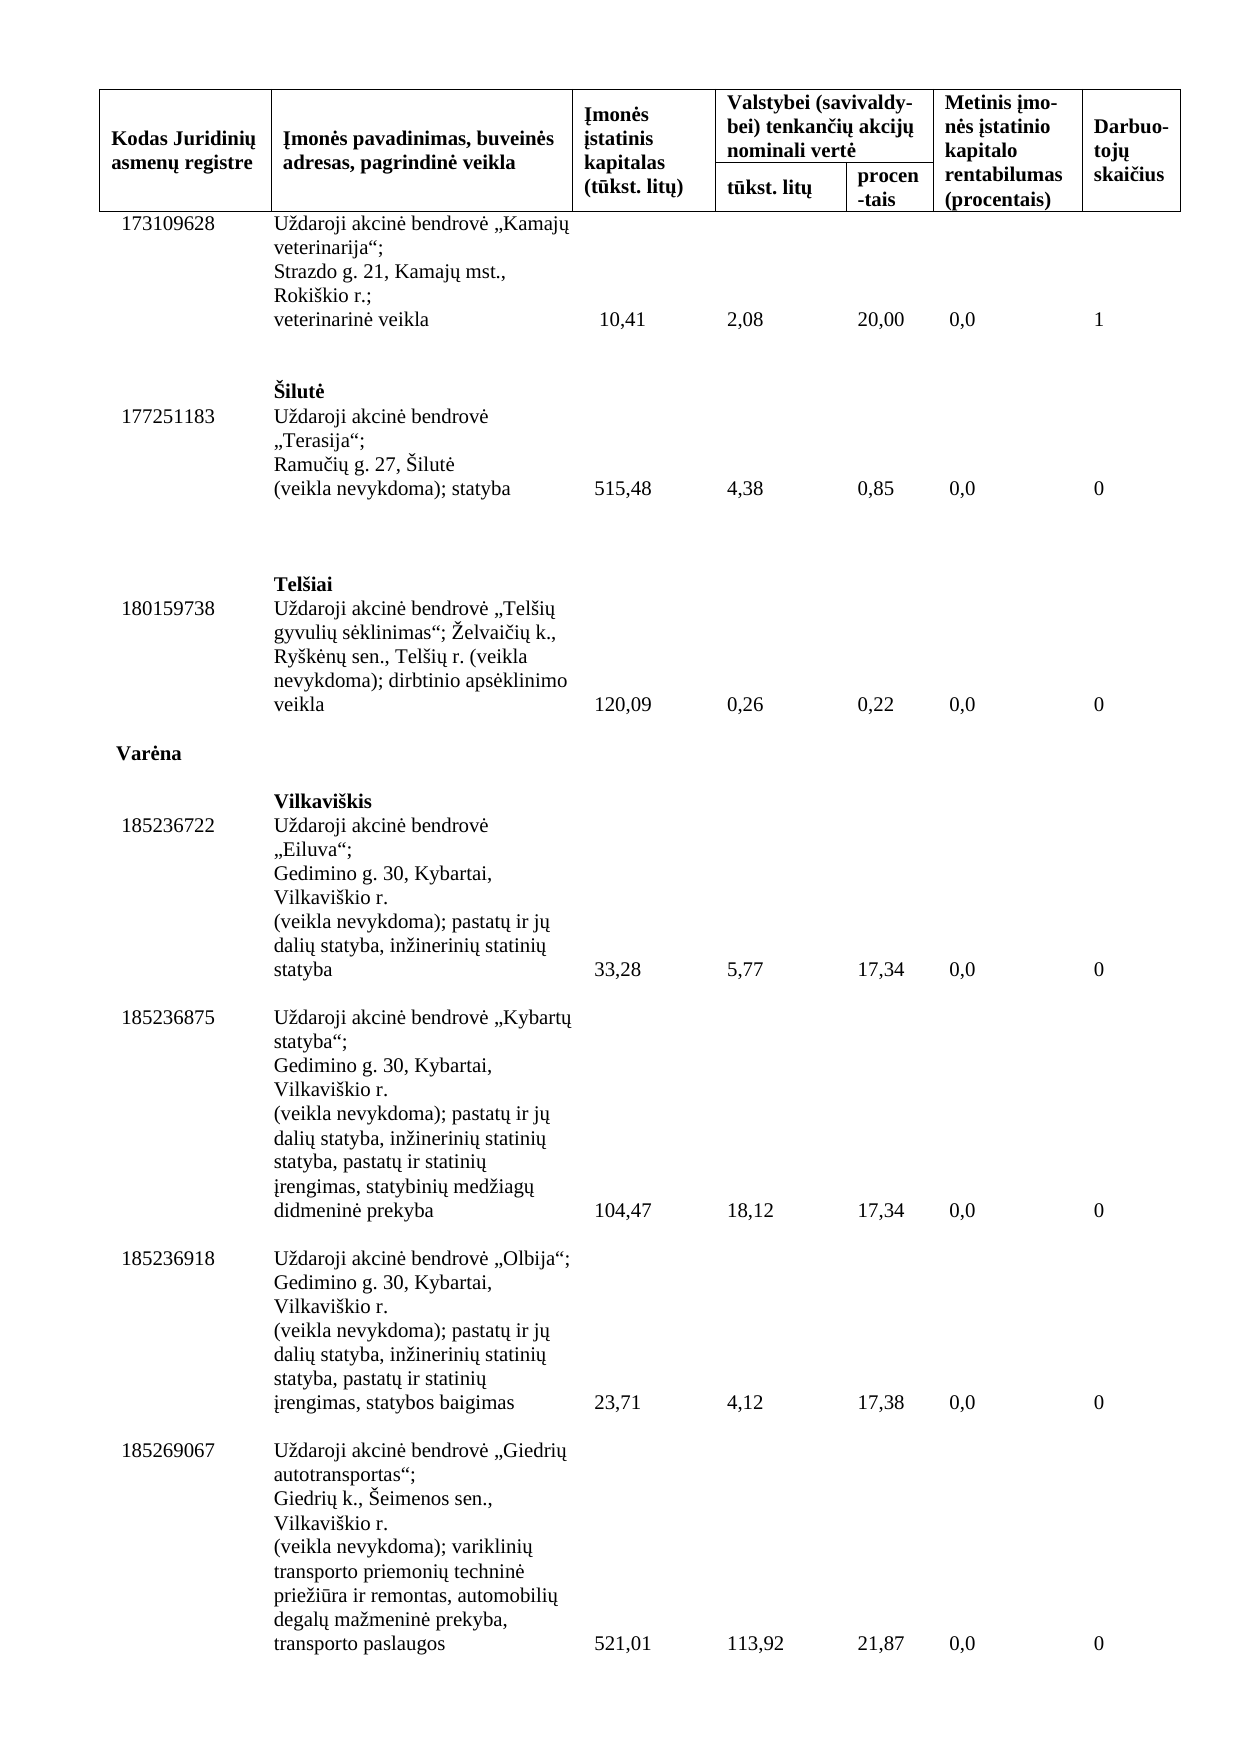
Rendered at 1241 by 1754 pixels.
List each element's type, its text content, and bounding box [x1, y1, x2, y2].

table_cell [105, 1222, 1185, 1246]
table_cell [100, 404, 104, 500]
table_header Darbuo-tojų skaičius [1083, 90, 1180, 211]
table_cell Uždaroji akcinė bendrovė „Giedrių autotransportas“; Giedrių k., Šeimenos sen., Vilkaviškio r. (veikla nevykdoma); variklinių transporto priemonių techninė priežiūra ir remontas, automobilių degalų mažmeninė prekyba, transporto paslaugos [262, 1438, 583, 1655]
table_header Valstybei (savivaldy­bei) tenkančių akcijų nominali vertė [716, 90, 933, 162]
table_header [1181, 89, 1185, 162]
table_cell 0 [1083, 596, 1185, 716]
table_cell [105, 789, 262, 813]
table_cell [105, 380, 262, 403]
table_cell [716, 524, 846, 548]
table_cell 10,41 [588, 212, 716, 331]
table_cell [1181, 162, 1185, 211]
table_cell procen-tais [847, 163, 933, 211]
table_cell [100, 1246, 104, 1414]
table_cell [100, 789, 104, 813]
table_cell 113,92 [716, 1438, 846, 1655]
table_cell [105, 331, 1185, 355]
table_cell Šilutė [262, 380, 1185, 403]
table_cell 515,48 [583, 404, 716, 500]
table_cell 173109628 [105, 212, 262, 331]
table_cell [100, 1222, 104, 1246]
table_cell Uždaroji akcinė bendrovė „Kamajų veterinarija“; Strazdo g. 21, Kamajų mst., Rokiškio r.; veterinarinė veikla [262, 212, 588, 331]
table_cell [105, 572, 262, 596]
table_cell 185236722 [105, 813, 262, 981]
table_cell 0 [1083, 1438, 1185, 1655]
table_cell 0,0 [938, 404, 1082, 500]
table_cell 0,22 [846, 596, 938, 716]
table_cell 0,0 [938, 1246, 1082, 1414]
table_cell 0 [1083, 1246, 1185, 1414]
table_cell [583, 524, 716, 548]
table_cell [100, 524, 104, 548]
table_cell [100, 716, 104, 740]
table_cell Uždaroji akcinė bendrovė „Telšių gyvulių sėklinimas“; Želvaičių k., Ryškėnų sen., Telšių r. (veikla nevykdoma); dirbtinio apsėklinimo veikla [262, 596, 583, 716]
table_cell 185236918 [105, 1246, 262, 1414]
table_cell 177251183 [105, 404, 262, 500]
table_cell 17,38 [846, 1246, 938, 1414]
table_cell 0 [1083, 404, 1185, 500]
table_cell Uždaroji akcinė bendrovė „Terasija“; Ramučių g. 27, Šilutė (veikla nevykdoma); statyba [262, 404, 583, 500]
table_cell [105, 981, 1185, 1005]
table_cell 18,12 [716, 1005, 846, 1222]
table_cell [105, 548, 1185, 572]
table_cell [100, 500, 104, 524]
table_cell Varėna [105, 740, 1185, 764]
table_cell 17,34 [846, 1005, 938, 1222]
table_cell 521,01 [583, 1438, 716, 1655]
table_cell 5,77 [716, 813, 846, 981]
table_cell [100, 380, 104, 403]
table_cell Uždaroji akcinė bendrovė „Eiluva“; Gedimino g. 30, Kybartai, Vilkaviškio r. (veikla nevykdoma); pastatų ir jų dalių statyba, inžinerinių statinių statyba [262, 813, 583, 981]
table_cell 0 [1083, 1005, 1185, 1222]
table_cell [100, 1438, 104, 1655]
table_cell tūkst. litų [716, 163, 846, 211]
table_cell 180159738 [105, 596, 262, 716]
table_header Įmonės įstatinis kapitalas (tūkst. litų) [573, 90, 715, 211]
table_cell [100, 765, 104, 788]
table_cell 4,38 [716, 404, 846, 500]
table_cell 17,34 [846, 813, 938, 981]
table_cell 0,0 [938, 813, 1082, 981]
table_cell 23,71 [583, 1246, 716, 1414]
table_cell 104,47 [583, 1005, 716, 1222]
table_cell 33,28 [583, 813, 716, 981]
table_cell [105, 500, 1185, 524]
table_cell Telšiai [262, 572, 1185, 596]
table_cell [105, 716, 1185, 740]
table_cell [938, 524, 1082, 548]
table_cell 4,12 [716, 1246, 846, 1414]
table_cell [100, 1414, 104, 1438]
table_cell [100, 740, 104, 764]
table_cell 20,00 [846, 212, 938, 331]
table_cell [100, 596, 104, 716]
table_cell 185236875 [105, 1005, 262, 1222]
table_cell 21,87 [846, 1438, 938, 1655]
table_cell [100, 548, 104, 572]
table_cell [105, 524, 262, 548]
table_cell 2,08 [716, 212, 846, 331]
table_cell [100, 1005, 104, 1222]
table_cell 0,0 [938, 212, 1082, 331]
table_header Įmonės pavadinimas, buveinės adresas, pagrindinė veikla [272, 90, 572, 211]
table_header Metinis įmo­nės įstatinio kapitalo rentabilumas (procentais) [934, 90, 1082, 211]
table_cell [100, 572, 104, 596]
table_cell [105, 355, 1185, 379]
table_cell 0,0 [938, 1438, 1082, 1655]
table_cell 0 [1083, 813, 1185, 981]
table_cell [262, 524, 583, 548]
table_cell 0,0 [938, 596, 1082, 716]
table_cell 0,0 [938, 1005, 1082, 1222]
table_cell [846, 524, 938, 548]
table_cell Uždaroji akcinė bendrovė „Olbija“; Gedimino g. 30, Kybartai, Vilkaviškio r. (veikla nevykdoma); pastatų ir jų dalių statyba, inžinerinių statinių statyba, pastatų ir statinių įrengimas, statybos baigimas [262, 1246, 583, 1414]
table_cell [100, 212, 104, 331]
table_cell 0,85 [846, 404, 938, 500]
table_cell Vilkaviškis [262, 789, 1185, 813]
table_cell 120,09 [583, 596, 716, 716]
table_cell 185269067 [105, 1438, 262, 1655]
table_cell [100, 981, 104, 1005]
table_cell 1 [1083, 211, 1185, 331]
table_cell 0,26 [716, 596, 846, 716]
table_cell [105, 765, 1185, 788]
table_cell [100, 355, 104, 379]
table_header Kodas Juridinių asmenų registre [100, 90, 271, 211]
table_cell [1083, 524, 1185, 548]
table_cell [100, 813, 104, 981]
table_cell [100, 331, 104, 355]
table_cell Uždaroji akcinė bendrovė „Kybartų statyba“; Gedimino g. 30, Kybartai, Vilkaviškio r. (veikla nevykdoma); pastatų ir jų dalių statyba, inžinerinių statinių statyba, pastatų ir statinių įrengimas, statybinių medžiagų didmeninė prekyba [262, 1005, 583, 1222]
table_cell [105, 1414, 1185, 1438]
